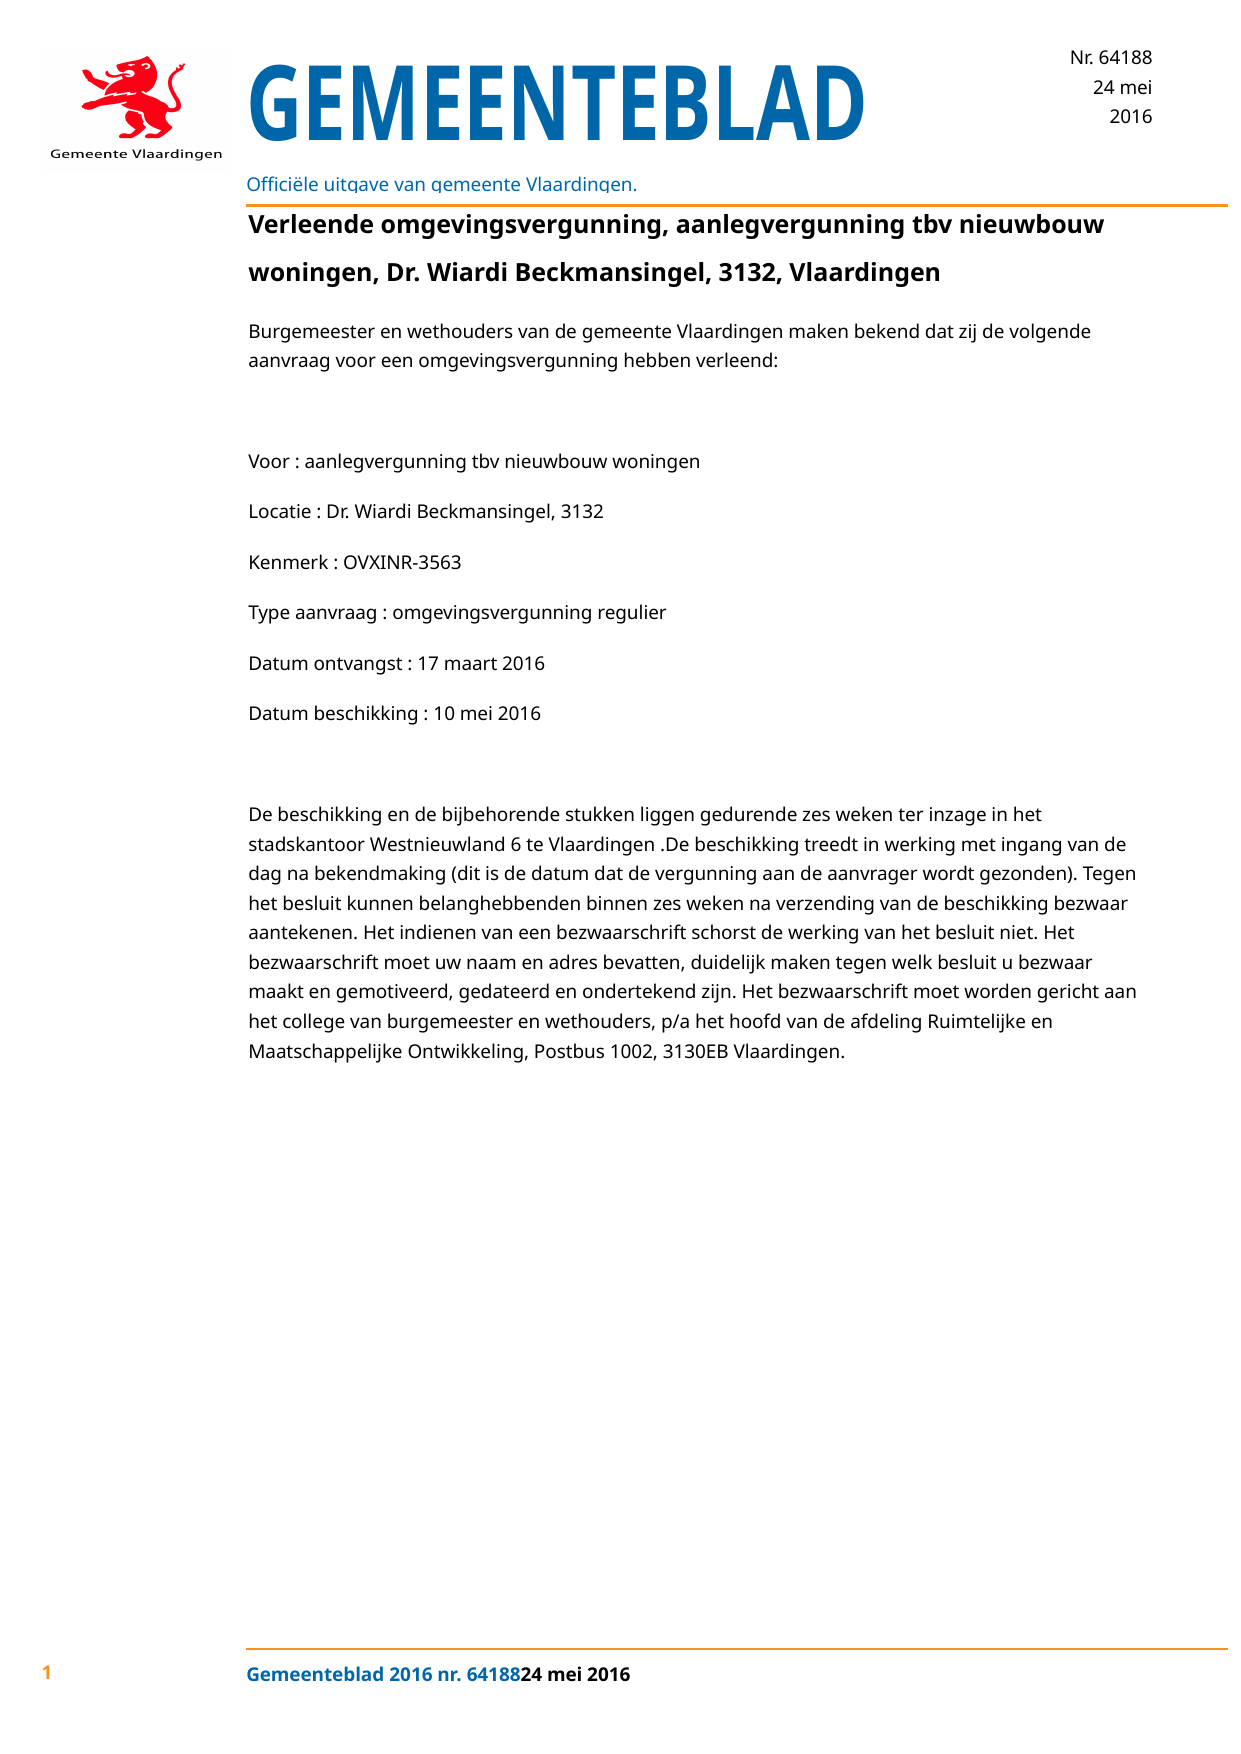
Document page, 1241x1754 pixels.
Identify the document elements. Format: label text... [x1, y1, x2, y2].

text Voor : aanlegvergunning tbv nieuwbouw woningen [248, 448, 1152, 474]
picture [41, 47, 231, 172]
text De beschikking en de bijbehorende stukken liggen gedurende zes weken ter inzage in het stadskantoor Westnieuwland 6 te Vlaardingen .De beschikking treedt in werking met ingang van de dag na bekendmaking (dit is de datum dat de vergunning aan de aanvrager wordt gezonden). Tegen het besluit kunnen belanghebbenden binnen zes weken na verzending van de beschikking bezwaar aantekenen. Het indienen van een bezwaarschrift schorst de werking van het besluit niet. Het bezwaarschrift moet uw naam en adres bevatten, duidelijk maken tegen welk besluit u bezwaar maakt en gemotiveerd, gedateerd en ondertekend zijn. Het bezwaarschrift moet worden gericht aan het college van burgemeester en wethouders, p/a het hoofd van de afdeling Ruimtelijke en Maatschappelijke Ontwikkeling, Postbus 1002, 3130EB Vlaardingen. [248, 801, 1152, 1064]
text Verleende omgevingsvergunning, aanlegvergunning tbv nieuwbouw woningen, Dr. Wiardi Beckmansingel, 3132, Vlaardingen [248, 207, 1152, 288]
text Locatie : Dr. Wiardi Beckmansingel, 3132 [248, 499, 1152, 524]
text Burgemeester en wethouders van de gemeente Vlaardingen maken bekend dat zij de volgende aanvraag voor een omgevingsvergunning hebben verleend: [248, 318, 1152, 373]
text Type aanvraag : omgevingsvergunning regulier [248, 599, 1152, 625]
text Kenmerk : OVXINR-3563 [248, 549, 1152, 575]
text Datum beschikking : 10 mei 2016 [248, 700, 1152, 726]
text Datum ontvangst : 17 maart 2016 [248, 650, 1152, 676]
